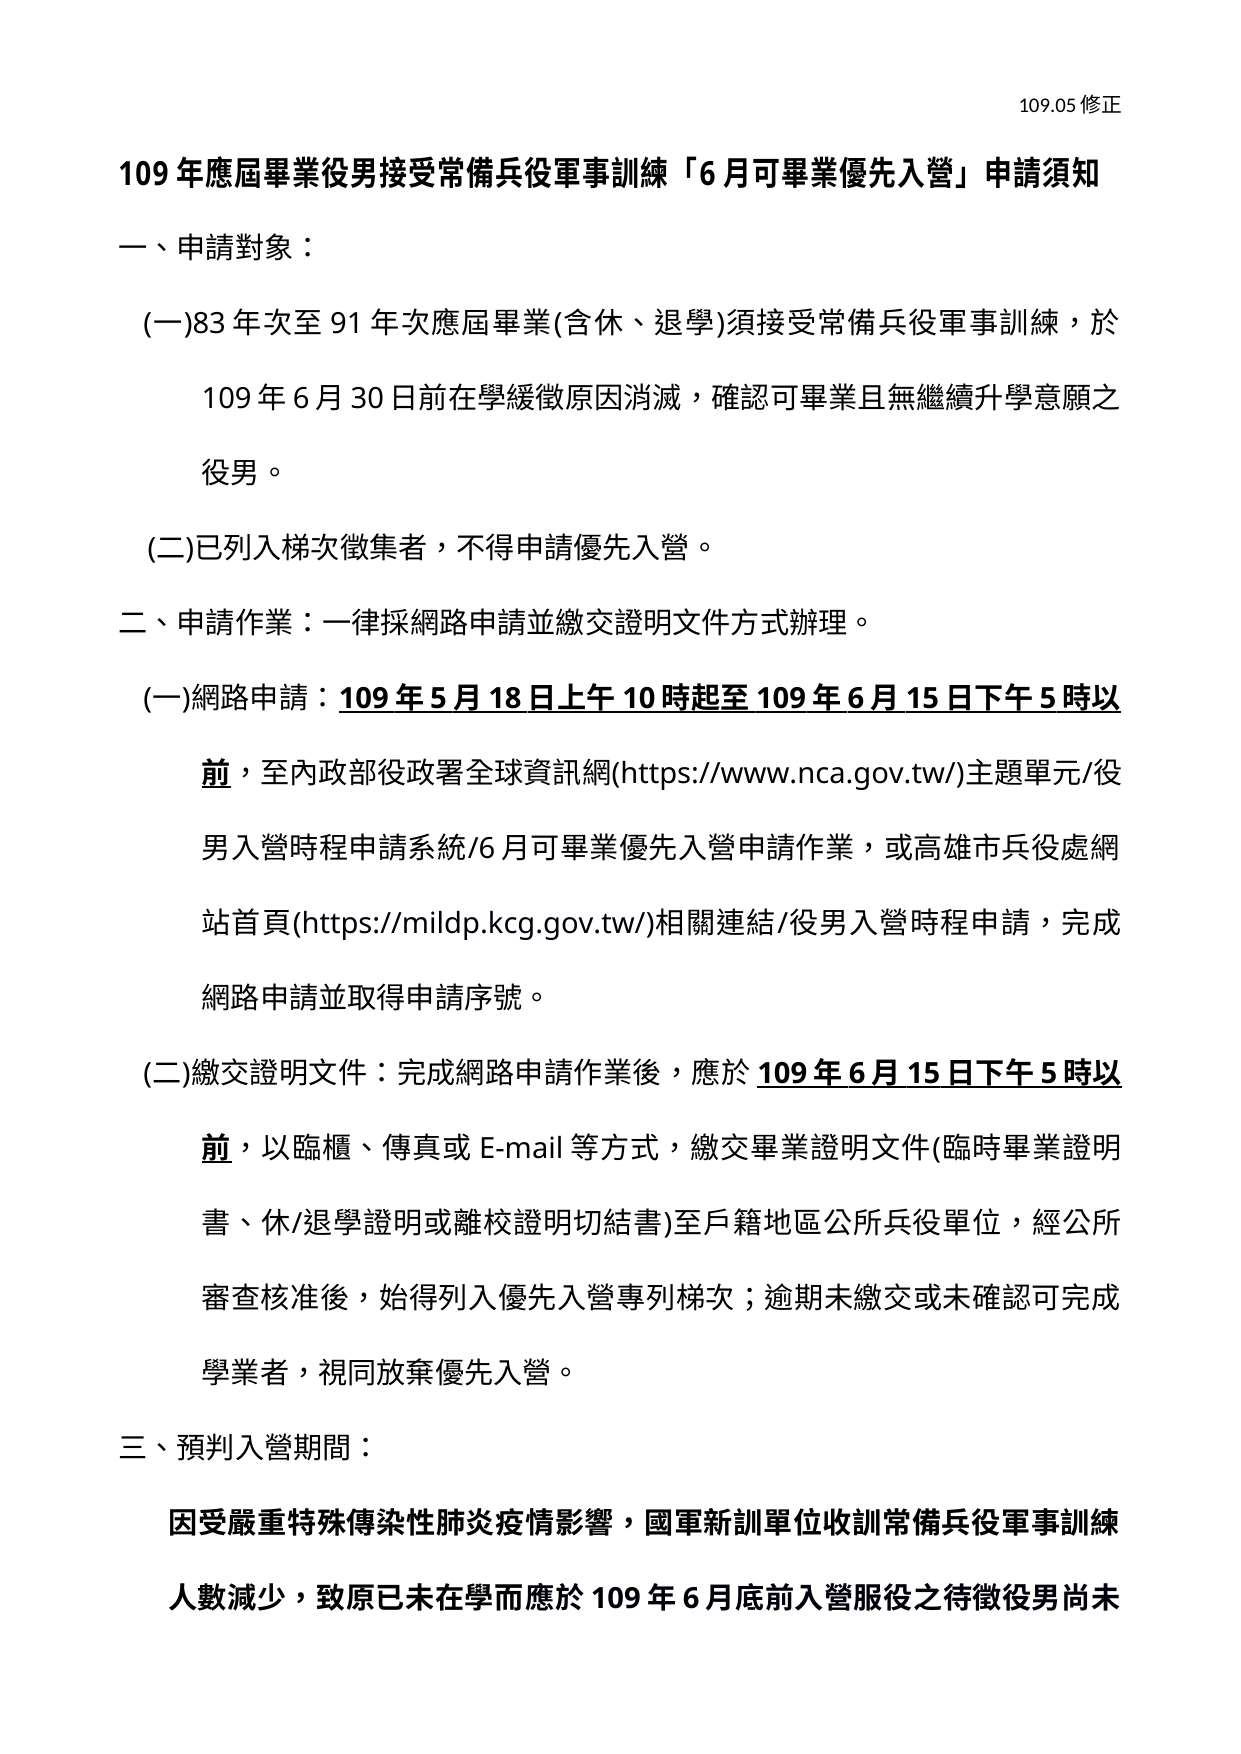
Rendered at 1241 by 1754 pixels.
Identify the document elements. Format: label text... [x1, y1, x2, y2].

text (二)繳交證明文件：完成網路申請作業後，應於109年6月15日下午5時以前，以臨櫃、傳真或E-mail等方式，繳交畢業證明文件(臨時畢業證明書、休/退學證明或離校證明切結書)至戶籍地區公所兵役單位，經公所審查核准後，始得列入優先入營專列梯次；逾期未繳交或未確認可完成學業者，視同放棄優先入營。 [143, 1027, 1122, 1402]
text (一)網路申請：109年5月18日上午10時起至109年6月15日下午5時以前，至內政部役政署全球資訊網(https://www.nca.gov.tw/)主題單元/役男入營時程申請系統/6月可畢業優先入營申請作業，或高雄市兵役處網站首頁(https://mildp.kcg.gov.tw/)相關連結/役男入營時程申請，完成網路申請並取得申請序號。 [143, 652, 1122, 1027]
text 109年應屆畢業役男接受常備兵役軍事訓練「6月可畢業優先入營」申請須知 [118, 127, 1122, 202]
text 因受嚴重特殊傳染性肺炎疫情影響，國軍新訓單位收訓常備兵役軍事訓練人數減少，致原已未在學而應於109年6月底前入營服役之待徵役男尚未 [168, 1477, 1122, 1627]
text 一、申請對象： [118, 202, 1122, 277]
text (二)已列入梯次徵集者，不得申請優先入營。 [118, 502, 1122, 577]
text 二、申請作業：一律採網路申請並繳交證明文件方式辦理。 [118, 577, 1122, 652]
text 三、預判入營期間： [118, 1402, 1122, 1477]
text (一)83年次至91年次應屆畢業(含休、退學)須接受常備兵役軍事訓練，於109年6月30日前在學緩徵原因消滅，確認可畢業且無繼續升學意願之役男。 [143, 277, 1122, 502]
